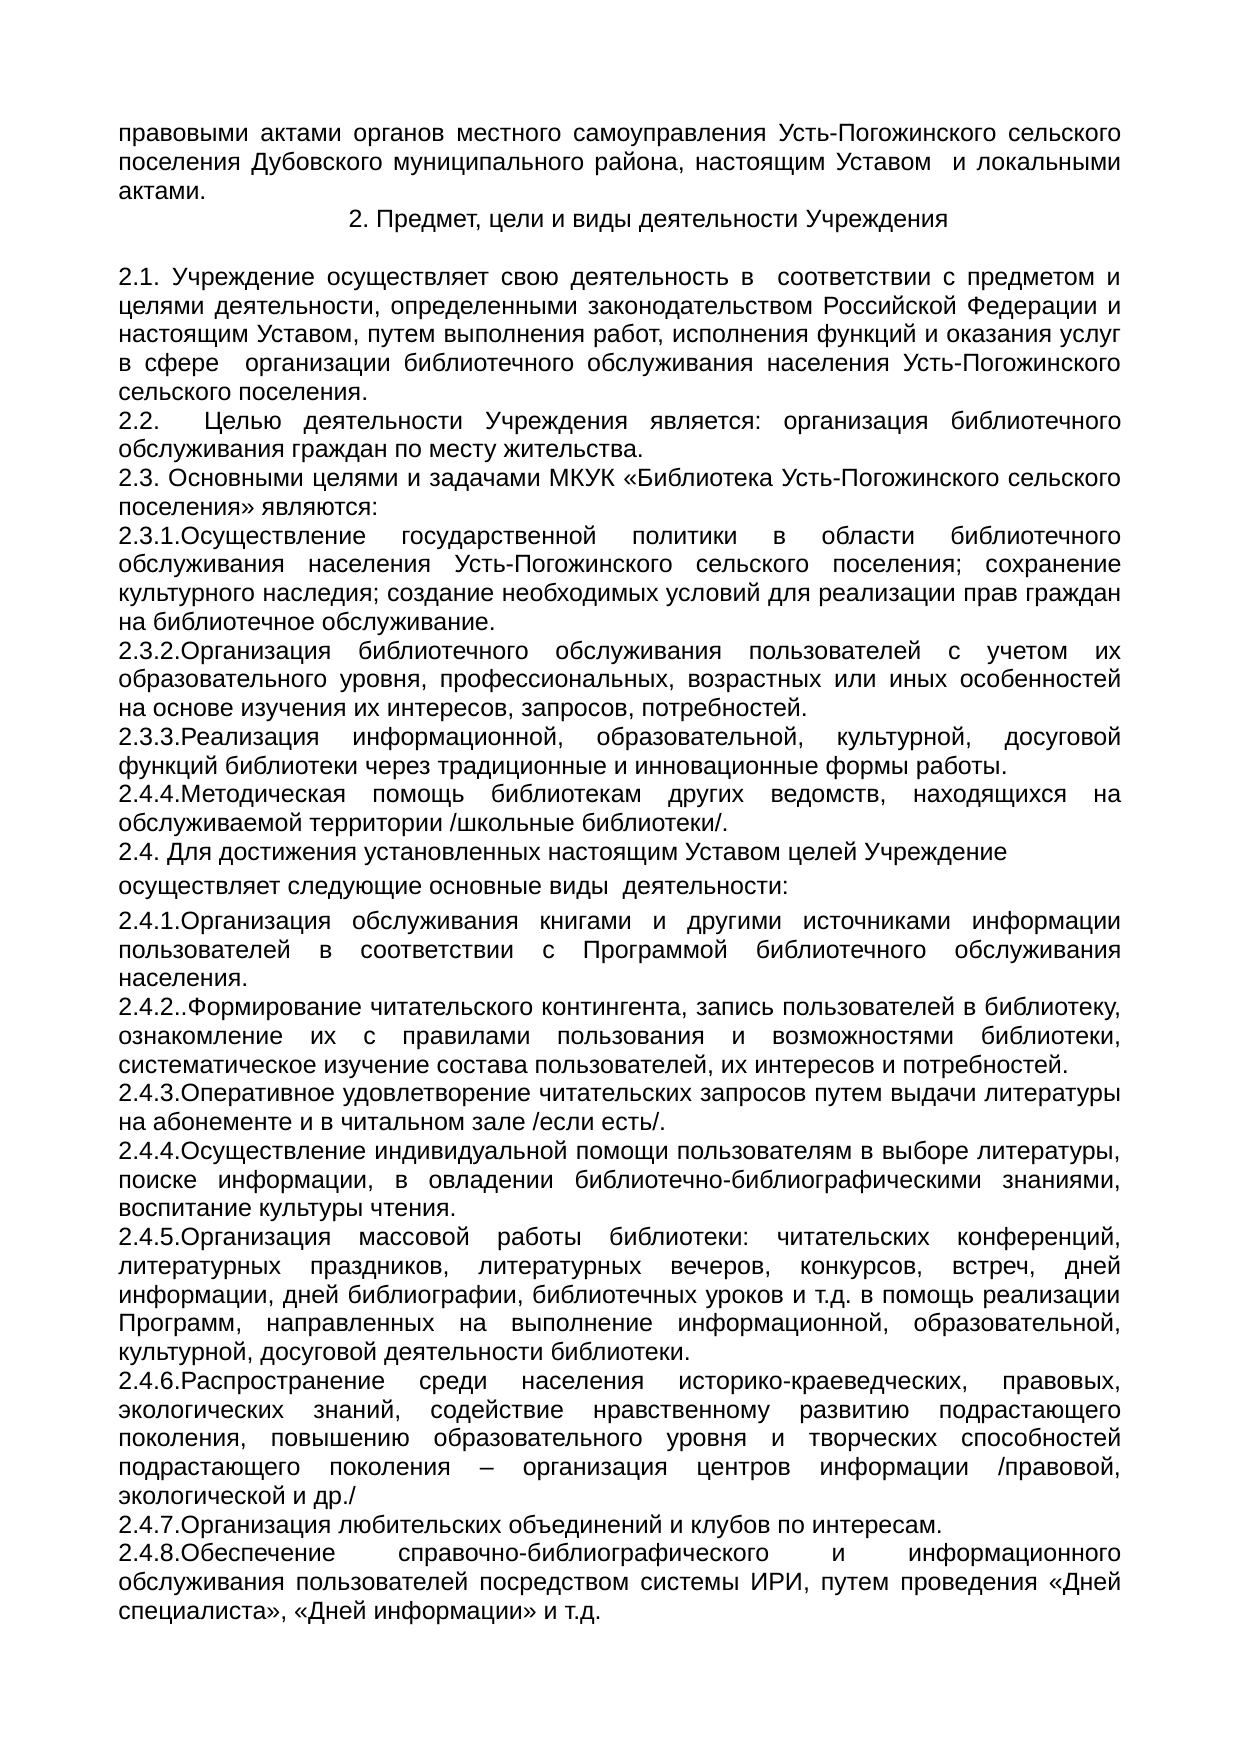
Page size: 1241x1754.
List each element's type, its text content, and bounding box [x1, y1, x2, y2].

text 2.2. Целью деятельности Учреждения является: организация библиотечного обслуживания граждан по месту жительства. [118, 406, 1122, 463]
text 2. Предмет, цели и виды деятельности Учреждения [118, 204, 1122, 233]
text 2.4.8.Обеспечение справочно-библиографического и информационного обслуживания пользователей посредством системы ИРИ, путем проведения «Дней специалиста», «Дней информации» и т.д. [118, 1538, 1122, 1624]
text 2.4.6.Распространение среди населения историко-краеведческих, правовых, экологических знаний, содействие нравственному развитию подрастающего поколения, повышению образовательного уровня и творческих способностей подрастающего поколения – организация центров информации /правовой, экологической и др./ [118, 1366, 1122, 1509]
text правовыми актами органов местного самоуправления Усть-Погожинского сельского поселения Дубовского муниципального района, настоящим Уставом и локальными актами. [118, 118, 1122, 204]
text 2.4. Для достижения установленных настоящим Уставом целей Учреждение осуществляет следующие основные виды деятельности: [118, 837, 1122, 900]
text 2.4.2..Формирование читательского контингента, запись пользователей в библиотеку, ознакомление их с правилами пользования и возможностями библиотеки, систематическое изучение состава пользователей, их интересов и потребностей. [118, 992, 1122, 1078]
text 2.3. Основными целями и задачами МКУК «Библиотека Усть-Погожинского сельского поселения» являются: [118, 463, 1122, 521]
text 2.4.4.Методическая помощь библиотекам других ведомств, находящихся на обслуживаемой территории /школьные библиотеки/. [118, 779, 1122, 837]
text 2.3.3.Реализация информационной, образовательной, культурной, досуговой функций библиотеки через традиционные и инновационные формы работы. [118, 722, 1122, 779]
text 2.4.5.Организация массовой работы библиотеки: читательских конференций, литературных праздников, литературных вечеров, конкурсов, встреч, дней информации, дней библиографии, библиотечных уроков и т.д. в помощь реализации Программ, направленных на выполнение информационной, образовательной, культурной, досуговой деятельности библиотеки. [118, 1222, 1122, 1366]
text 2.4.3.Оперативное удовлетворение читательских запросов путем выдачи литературы на абонементе и в читальном зале /если есть/. [118, 1078, 1122, 1136]
text 2.4.4.Осуществление индивидуальной помощи пользователям в выборе литературы, поиске информации, в овладении библиотечно-библиографическими знаниями, воспитание культуры чтения. [118, 1136, 1122, 1222]
text 2.3.2.Организация библиотечного обслуживания пользователей с учетом их образовательного уровня, профессиональных, возрастных или иных особенностей на основе изучения их интересов, запросов, потребностей. [118, 636, 1122, 722]
text 2.4.7.Организация любительских объединений и клубов по интересам. [118, 1509, 1122, 1538]
text 2.3.1.Осуществление государственной политики в области библиотечного обслуживания населения Усть-Погожинского сельского поселения; сохранение культурного наследия; создание необходимых условий для реализации прав граждан на библиотечное обслуживание. [118, 521, 1122, 636]
text 2.4.1.Организация обслуживания книгами и другими источниками информации пользователей в соответствии с Программой библиотечного обслуживания населения. [118, 906, 1122, 992]
text 2.1. Учреждение осуществляет свою деятельность в соответствии с предметом и целями деятельности, определенными законодательством Российской Федерации и настоящим Уставом, путем выполнения работ, исполнения функций и оказания услуг в сфере организации библиотечного обслуживания населения Усть-Погожинского сельского поселения. [118, 262, 1122, 406]
